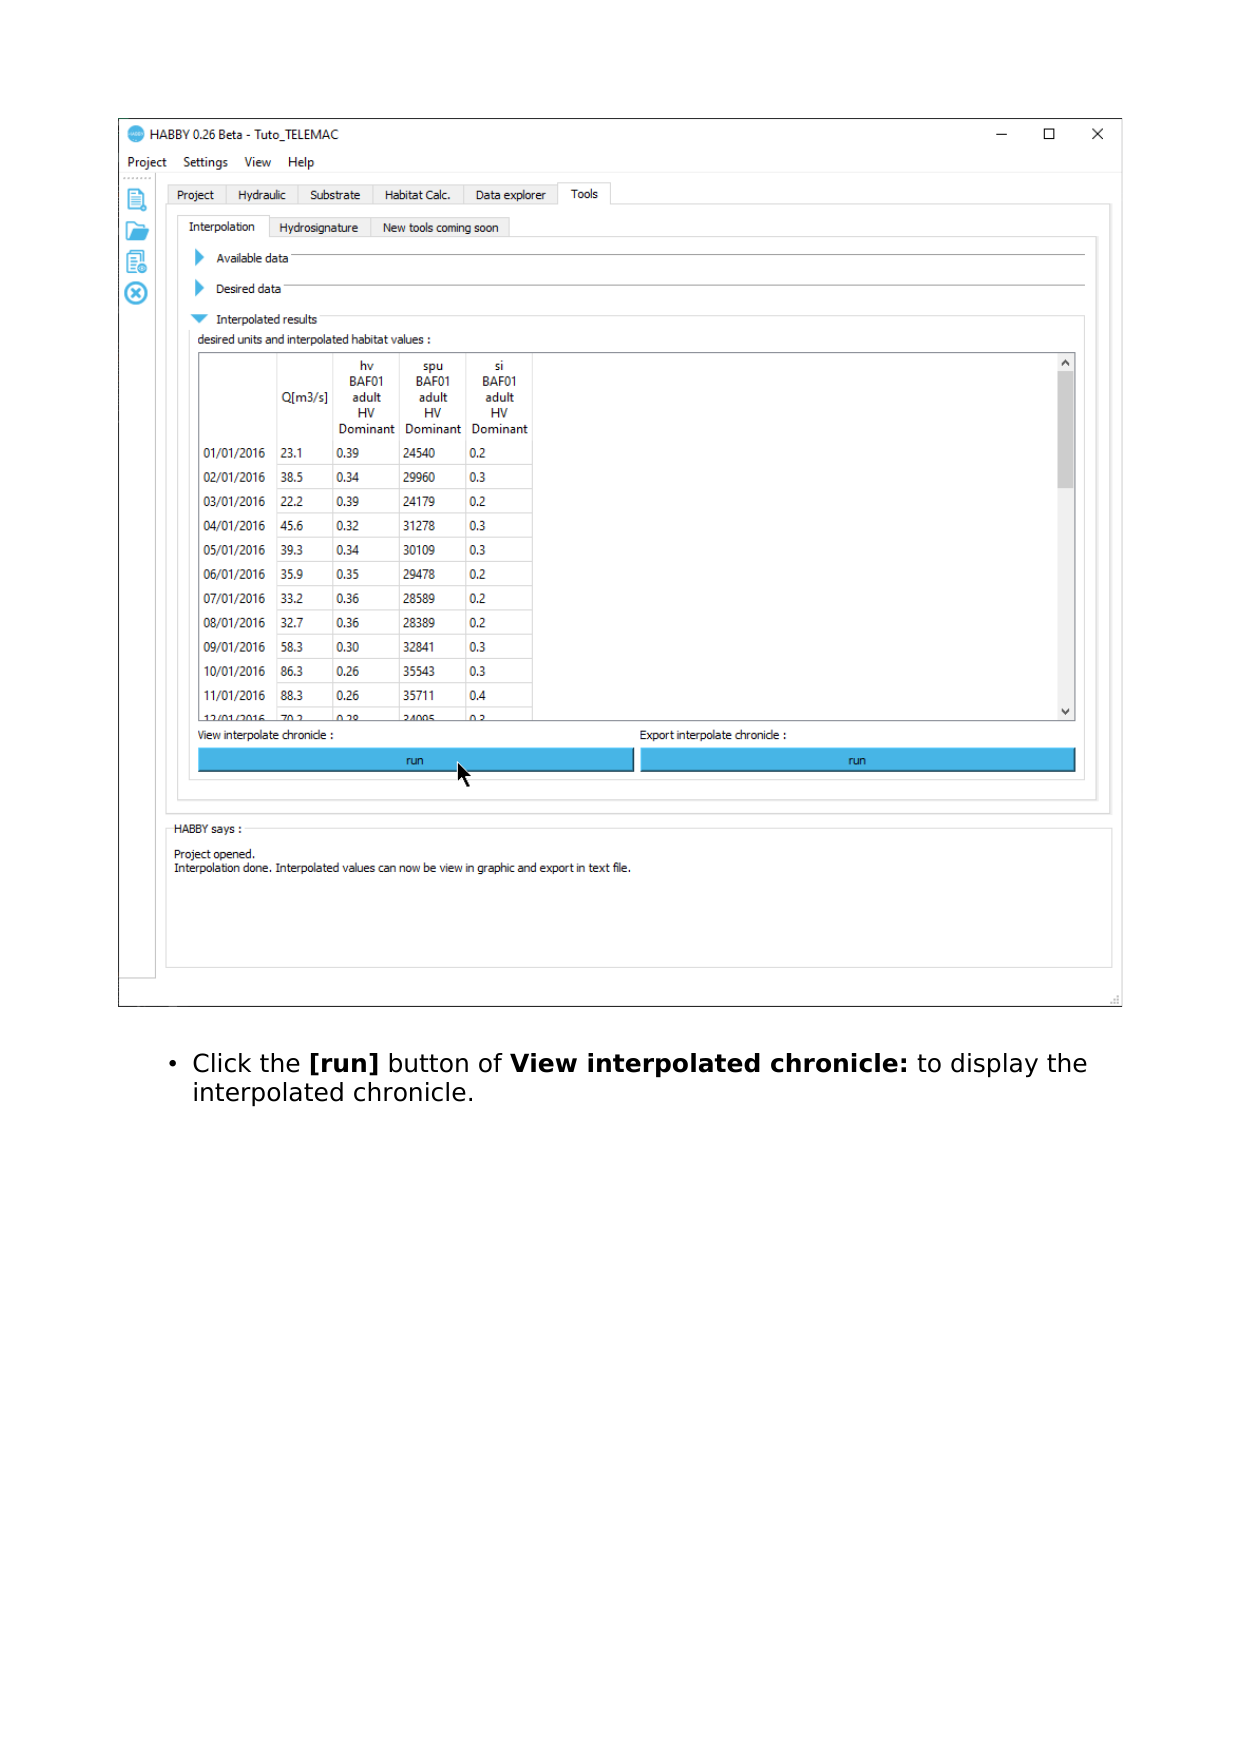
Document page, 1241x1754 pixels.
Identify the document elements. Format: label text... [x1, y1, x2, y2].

picture [118, 118, 1123, 1007]
list Click the [run] button of View interpolated chronicle: to display the interpolated chronicle. [177, 1049, 1122, 1107]
